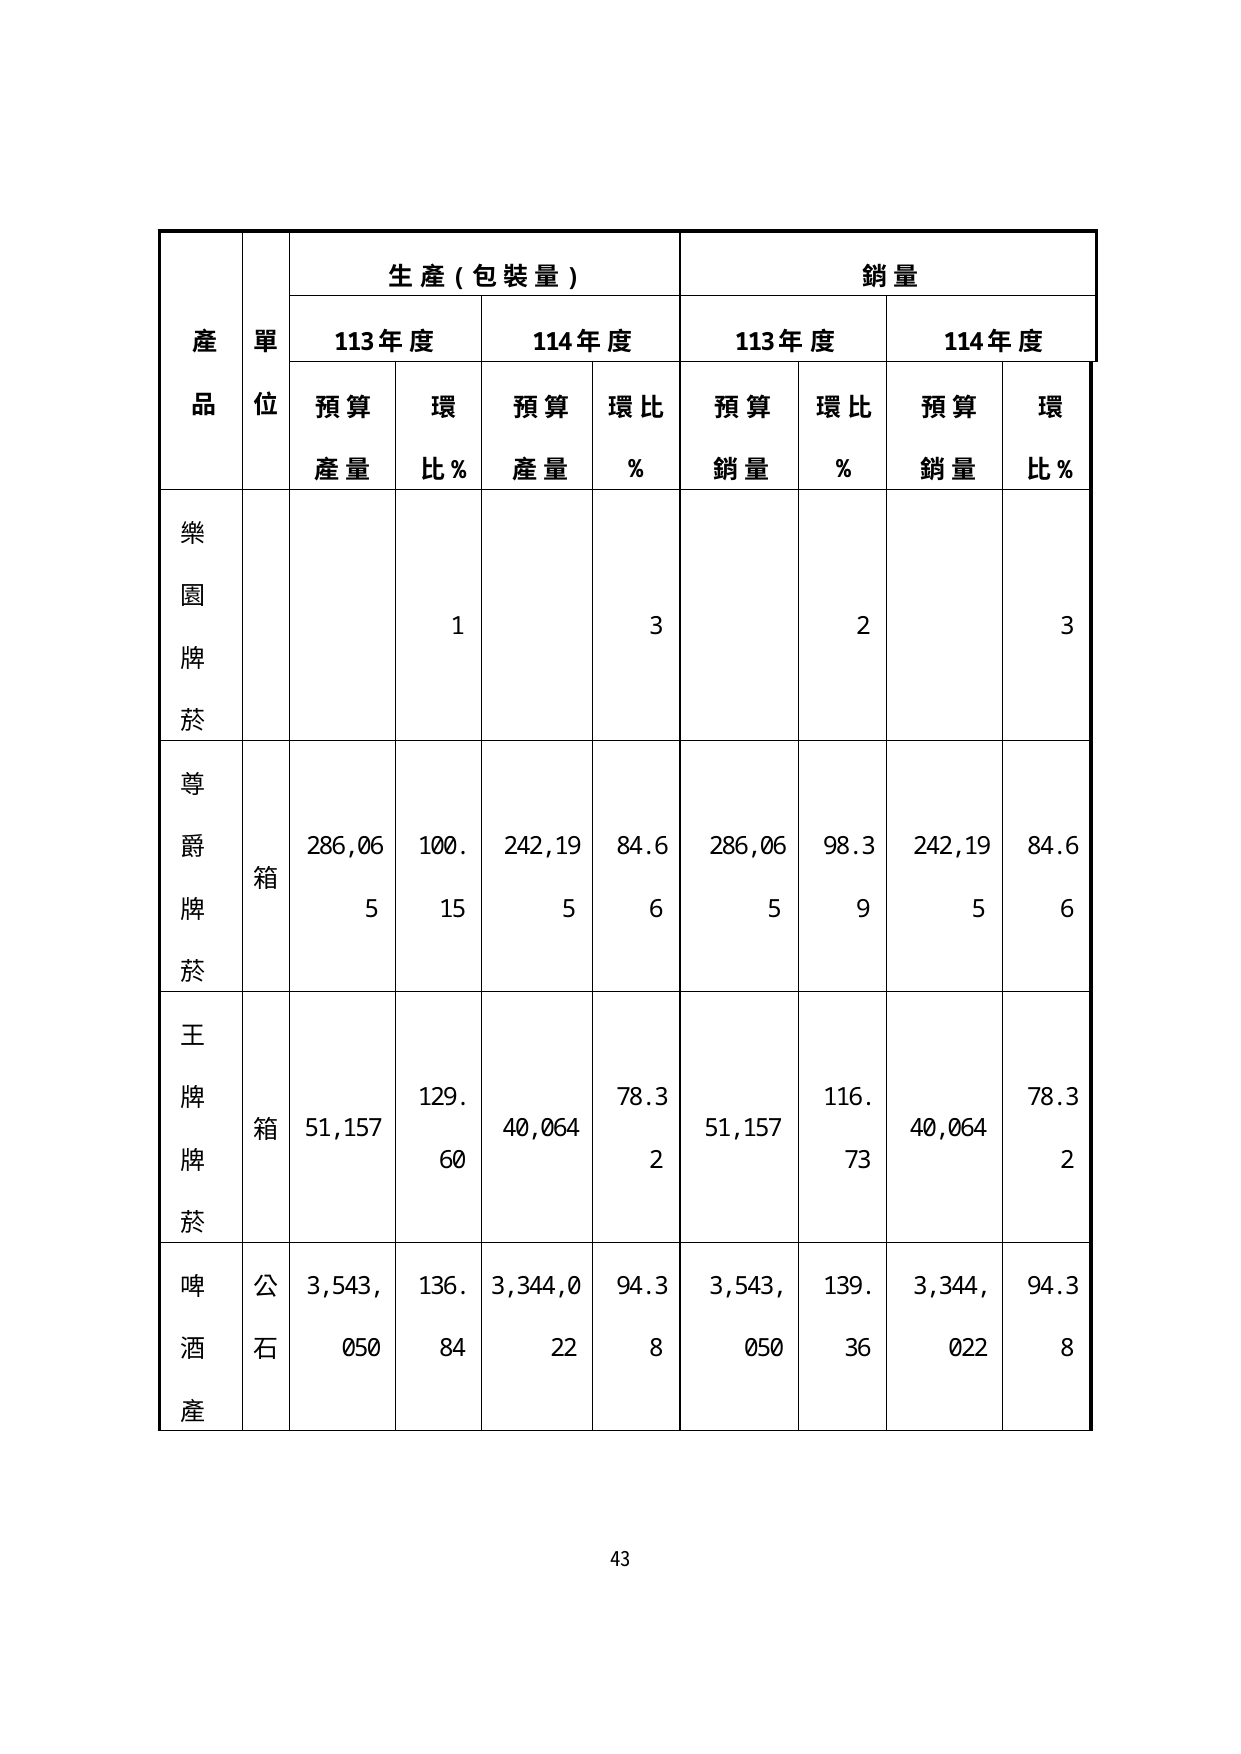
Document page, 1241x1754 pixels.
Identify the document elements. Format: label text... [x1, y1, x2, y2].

table_cell 113年度 [681, 296, 886, 361]
table_header 單位 [243, 233, 289, 489]
table_cell 94.38 [593, 1243, 679, 1430]
table_cell 環比% [593, 362, 679, 489]
table_cell 94.38 [1003, 1243, 1089, 1430]
table_cell 3 [593, 490, 679, 740]
table_cell 78.32 [593, 992, 679, 1242]
table_cell 113年度 [290, 296, 481, 361]
table_header 生產(包裝量) [290, 233, 679, 295]
table_cell [681, 490, 798, 740]
table_cell 84.66 [1003, 741, 1089, 991]
table_cell 3,543,050 [290, 1243, 395, 1430]
table_cell 3,344,022 [887, 1243, 1002, 1430]
table_cell 環比% [396, 362, 481, 489]
table_header 產品 [161, 233, 242, 489]
table_cell 114年度 [482, 296, 679, 361]
table_cell [887, 490, 1002, 740]
table_cell 242,195 [887, 741, 1002, 991]
table_cell 環比% [1003, 362, 1089, 489]
table_cell 51,157 [290, 992, 395, 1242]
table_cell 84.66 [593, 741, 679, 991]
table_cell 136.84 [396, 1243, 481, 1430]
table_cell 40,064 [482, 992, 592, 1242]
table_cell 242,195 [482, 741, 592, 991]
table_cell 40,064 [887, 992, 1002, 1242]
table_cell 129.60 [396, 992, 481, 1242]
table_cell 114年度 [887, 296, 1095, 361]
table_cell 公石 [243, 1243, 289, 1430]
table_cell [482, 490, 592, 740]
table_cell 2 [799, 490, 886, 740]
table_cell 51,157 [681, 992, 798, 1242]
table_cell 樂園牌菸 [161, 490, 242, 740]
table_cell 100.15 [396, 741, 481, 991]
table_cell 286,065 [681, 741, 798, 991]
table_cell 預算銷量 [887, 362, 1002, 489]
table_cell 預算產量 [482, 362, 592, 489]
table_cell 箱 [243, 992, 289, 1242]
table_header 銷量 [681, 233, 1095, 295]
table_cell [290, 490, 395, 740]
table_cell 王牌牌菸 [161, 992, 242, 1242]
table_cell 箱 [243, 741, 289, 991]
table_cell 116.73 [799, 992, 886, 1242]
table_cell 3 [1003, 490, 1089, 740]
table_cell 139.36 [799, 1243, 886, 1430]
table_cell 預算銷量 [681, 362, 798, 489]
table_cell 98.39 [799, 741, 886, 991]
table_cell 環比% [799, 362, 886, 489]
table_cell 尊爵牌菸 [161, 741, 242, 991]
table_cell 286,065 [290, 741, 395, 991]
table_cell 啤酒產 [161, 1243, 242, 1430]
table_cell [243, 490, 289, 740]
table_cell 預算產量 [290, 362, 395, 489]
table_cell 1 [396, 490, 481, 740]
table_cell 78.32 [1003, 992, 1089, 1242]
table_cell 3,344,022 [482, 1243, 592, 1430]
table_cell 3,543,050 [681, 1243, 798, 1430]
